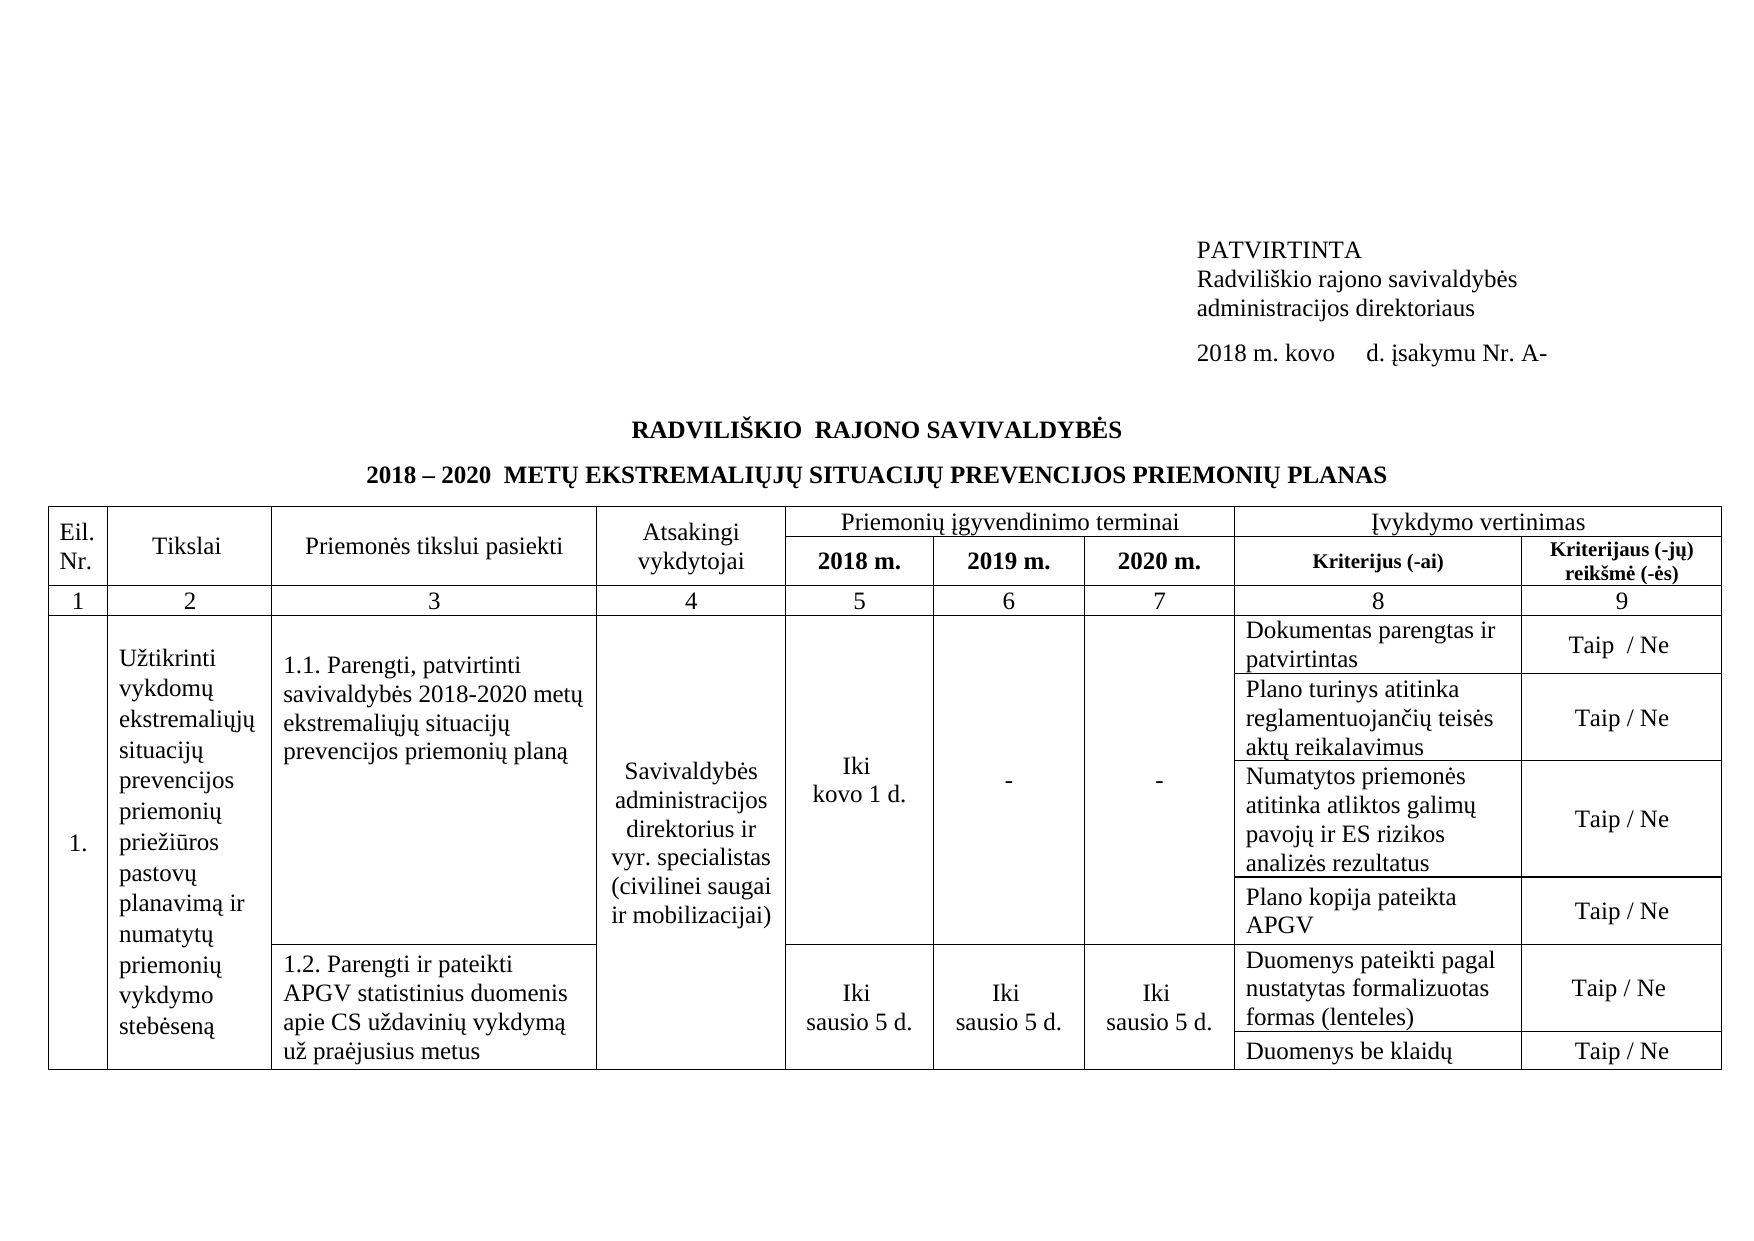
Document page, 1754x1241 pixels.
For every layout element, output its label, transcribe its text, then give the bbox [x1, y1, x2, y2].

table_cell Taip / Ne [1522, 945, 1721, 1031]
table_cell - [1085, 616, 1234, 944]
text RADVILIŠKIO RAJONO SAVIVALDYBĖS [59, 415, 1695, 443]
table_header Įvykdymo vertinimas [1235, 507, 1721, 536]
table_cell Plano turinys atitinka reglamentuojančių teisės aktų reikalavimus [1235, 674, 1521, 760]
table_cell Iki sausio 5 d. [1085, 945, 1234, 1069]
table_cell Kriterijaus (-jų) reikšmė (-ės) [1522, 537, 1721, 585]
table_header Priemonės tikslui pasiekti [272, 507, 596, 585]
table_cell Iki sausio 5 d. [786, 945, 933, 1069]
table_cell 2020 m. [1085, 537, 1234, 585]
table_cell 5 [786, 586, 933, 614]
table_cell 1 [49, 586, 107, 614]
table_cell 1.1. Parengti, patvirtinti savivaldybės 2018-2020 metų ekstremaliųjų situacijų prevencijos priemonių planą [272, 616, 596, 944]
text 2018 m. kovo d. įsakymu Nr. A- [1197, 338, 1695, 367]
table_header Tikslai [108, 507, 271, 585]
table_cell Taip / Ne [1522, 616, 1721, 673]
table_cell 8 [1235, 586, 1521, 614]
table_cell Duomenys be klaidų [1235, 1032, 1521, 1069]
table_cell Iki kovo 1 d. [786, 616, 933, 944]
text PATVIRTINTA Radviliškio rajono savivaldybės administracijos direktoriaus [1197, 235, 1695, 322]
table_cell Taip / Ne [1522, 1032, 1721, 1069]
table_cell - [934, 616, 1084, 944]
table_header Atsakingi vykdytojai [597, 507, 785, 585]
table_header Eil. Nr. [49, 507, 107, 585]
table_header Priemonių įgyvendinimo terminai [786, 507, 1234, 536]
table_cell Iki sausio 5 d. [934, 945, 1084, 1069]
table_cell 2019 m. [934, 537, 1084, 585]
table_cell 1.2. Parengti ir pateikti APGV statistinius duomenis apie CS uždavinių vykdymą už praėjusius metus [272, 945, 596, 1069]
table_cell 3 [272, 586, 596, 614]
table_cell Savivaldybės administracijos direktorius ir vyr. specialistas (civilinei saugai ir mobilizacijai) [597, 616, 785, 1069]
table_cell Dokumentas parengtas ir patvirtintas [1235, 616, 1521, 673]
table_cell Taip / Ne [1522, 878, 1721, 944]
text [1365, 153, 1683, 195]
table_cell 2 [108, 586, 271, 614]
table_cell Duomenys pateikti pagal nustatytas formalizuotas formas (lenteles) [1235, 945, 1521, 1031]
text 2018 – 2020 METŲ EKSTREMALIŲJŲ SITUACIJŲ PREVENCIJOS PRIEMONIŲ PLANAS [59, 460, 1695, 489]
table_cell 4 [597, 586, 785, 614]
table_cell Numatytos priemonės atitinka atliktos galimų pavojų ir ES rizikos analizės rezultatus [1235, 761, 1521, 876]
table_cell Taip / Ne [1522, 674, 1721, 760]
table_cell 7 [1085, 586, 1234, 614]
table_cell Plano kopija pateikta APGV [1235, 878, 1521, 944]
table_cell 9 [1522, 586, 1721, 614]
table_cell 2018 m. [786, 537, 933, 585]
table_cell Kriterijus (-ai) [1235, 537, 1521, 585]
table_cell 1. [49, 616, 107, 1069]
table_cell 6 [934, 586, 1084, 614]
table_cell Taip / Ne [1522, 761, 1721, 876]
table_cell Užtikrinti vykdomų ekstremaliųjų situacijų prevencijos priemonių priežiūros pastovų planavimą ir numatytų priemonių vykdymo stebėseną [108, 616, 271, 1069]
